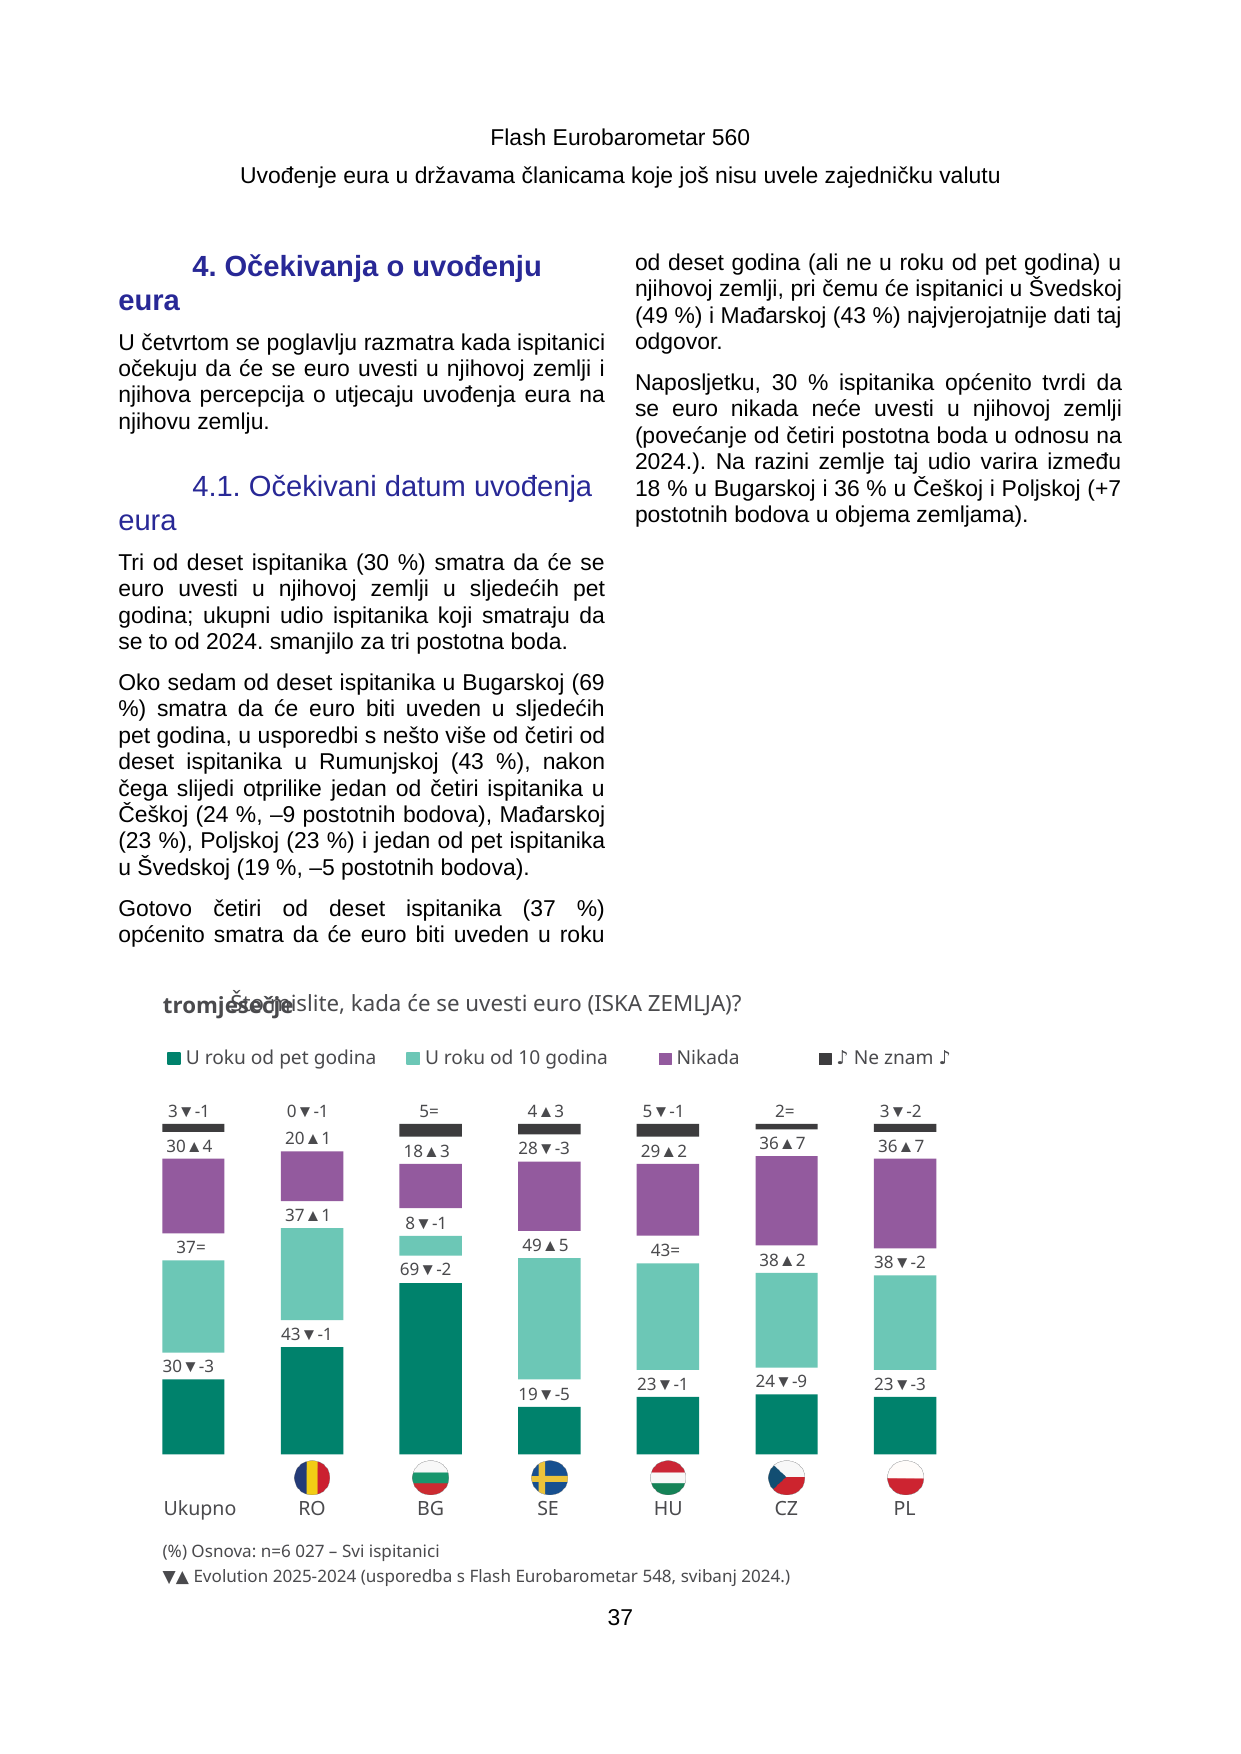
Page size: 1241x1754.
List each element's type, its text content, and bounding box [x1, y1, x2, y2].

text Naposljetku, 30 % ispitanika općenito tvrdi da se euro nikada neće uvesti u njihovoj zemlji (povećanje od četiri postotna boda u odnosu na 2024.). Na razini zemlje taj udio varira između 18 % u Bugarskoj i 36 % u Češkoj i Poljskoj (+7 postotnih bodova u objema zemljama). [635, 369, 1122, 527]
subtitle 4. Očekivanja o uvođenju eura [118, 249, 605, 316]
picture [531, 1460, 568, 1495]
picture [768, 1460, 805, 1495]
text od deset godina (ali ne u roku od pet godina) u njihovoj zemlji, pri čemu će ispitanici u Švedskoj (49 %) i Mađarskoj (43 %) najvjerojatnije dati taj odgovor. [635, 249, 1122, 354]
text Gotovo četiri od deset ispitanika (37 %) općenito smatra da će euro biti uveden u roku [118, 894, 605, 947]
picture [412, 1460, 449, 1495]
text Tri od deset ispitanika (30 %) smatra da će se euro uvesti u njihovoj zemlji u sljedećih pet godina; ukupni udio ispitanika koji smatraju da se to od 2024. smanjilo za tri postotna boda. [118, 549, 605, 654]
picture [650, 1460, 686, 1495]
picture [294, 1460, 330, 1495]
text U četvrtom se poglavlju razmatra kada ispitanici očekuju da će se euro uvesti u njihovoj zemlji i njihova percepcija o utjecaju uvođenja eura na njihovu zemlju. [118, 329, 605, 434]
subtitle 4.1. Očekivani datum uvođenja eura [118, 469, 605, 537]
picture [887, 1460, 924, 1495]
text Oko sedam od deset ispitanika u Bugarskoj (69 %) smatra da će euro biti uveden u sljedećih pet godina, u usporedbi s nešto više od četiri od deset ispitanika u Rumunjskoj (43 %), nakon čega slijedi otprilike jedan od četiri ispitanika u Češkoj (24 %, –9 postotnih bodova), Mađarskoj (23 %), Poljskoj (23 %) i jedan od pet ispitanika u Švedskoj (19 %, –5 postotnih bodova). [118, 669, 605, 880]
